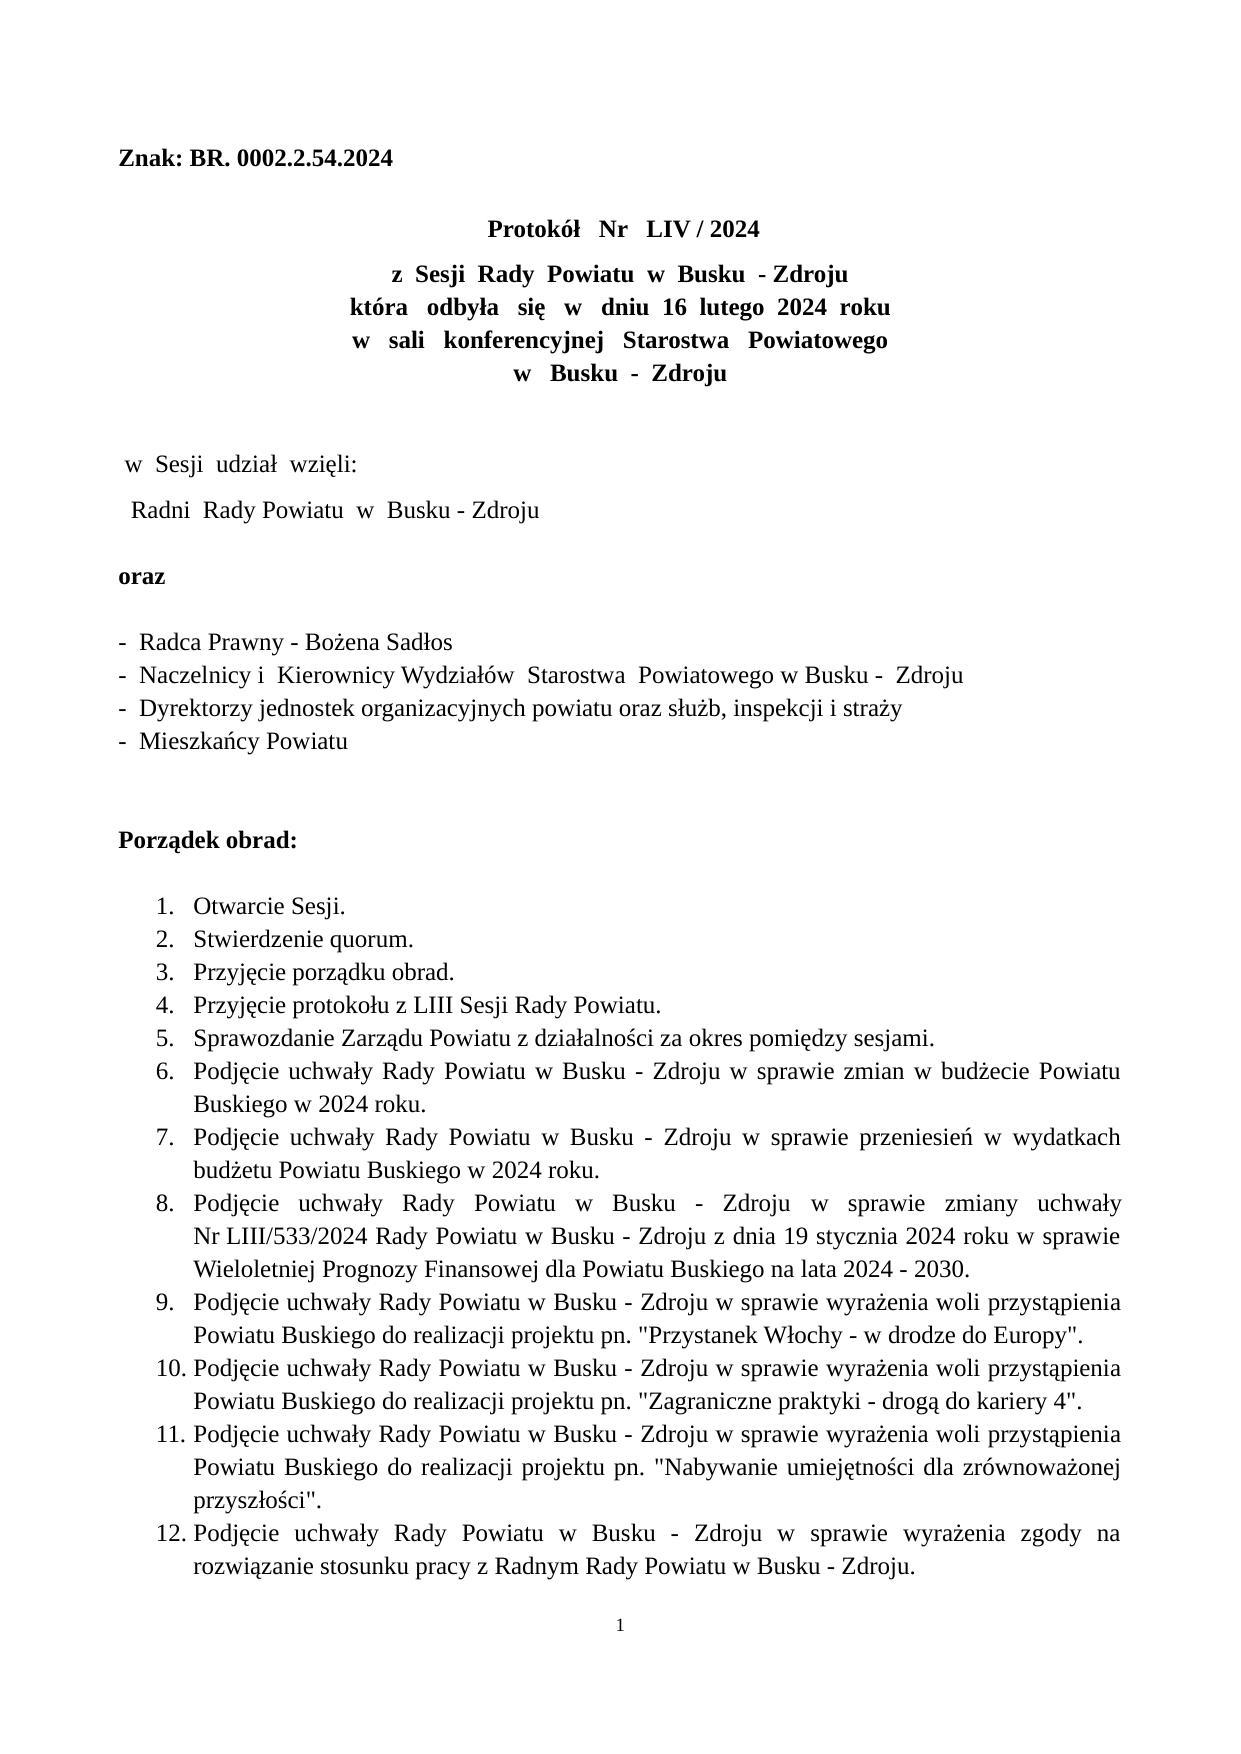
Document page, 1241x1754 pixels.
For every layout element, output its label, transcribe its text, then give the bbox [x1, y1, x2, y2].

list Podjęcie uchwały Rady Powiatu w Busku - Zdroju w sprawie wyrażenia woli przystąpienia Powiatu Buskiego do realizacji projektu pn. "Zagraniczne praktyki - drogą do kariery 4". [156, 1353, 1122, 1415]
text w Busku - Zdroju [118, 358, 1122, 387]
text Porządek obrad: [118, 825, 1122, 854]
list Stwierdzenie quorum. [156, 924, 1122, 953]
list Przyjęcie porządku obrad. [156, 957, 1122, 986]
list Otwarcie Sesji. [156, 891, 1122, 920]
list - Naczelnicy i Kierownicy Wydziałów Starostwa Powiatowego w Busku - Zdroju [118, 660, 1122, 689]
list - Radca Prawny - Bożena Sadłos [118, 627, 1122, 656]
subtitle Protokół Nr LIV / 2024 [118, 214, 1122, 242]
list Radni Rady Powiatu w Busku - Zdroju [118, 495, 1122, 523]
text która odbyła się w dniu 16 lutego 2024 roku [118, 292, 1122, 321]
list Podjęcie uchwały Rady Powiatu w Busku - Zdroju w sprawie zmiany uchwały Nr LIII/533/2024 Rady Powiatu w Busku - Zdroju z dnia 19 stycznia 2024 roku w sprawie Wieloletniej Prognozy Finansowej dla Powiatu Buskiego na lata 2024 - 2030. [156, 1188, 1122, 1283]
list Podjęcie uchwały Rady Powiatu w Busku - Zdroju w sprawie zmian w budżecie Powiatu Buskiego w 2024 roku. [156, 1056, 1122, 1118]
list Podjęcie uchwały Rady Powiatu w Busku - Zdroju w sprawie przeniesień w wydatkach budżetu Powiatu Buskiego w 2024 roku. [156, 1122, 1122, 1184]
list Podjęcie uchwały Rady Powiatu w Busku - Zdroju w sprawie wyrażenia zgody na rozwiązanie stosunku pracy z Radnym Rady Powiatu w Busku - Zdroju. [156, 1518, 1122, 1580]
text z Sesji Rady Powiatu w Busku - Zdroju [118, 259, 1122, 288]
subtitle Znak: BR. 0002.2.54.2024 [118, 143, 1122, 172]
text w sali konferencyjnej Starostwa Powiatowego [118, 325, 1122, 354]
list Przyjęcie protokołu z LIII Sesji Rady Powiatu. [156, 990, 1122, 1019]
list - Dyrektorzy jednostek organizacyjnych powiatu oraz służb, inspekcji i straży [118, 693, 1122, 722]
list Podjęcie uchwały Rady Powiatu w Busku - Zdroju w sprawie wyrażenia woli przystąpienia Powiatu Buskiego do realizacji projektu pn. "Przystanek Włochy - w drodze do Europy". [156, 1287, 1122, 1349]
list Podjęcie uchwały Rady Powiatu w Busku - Zdroju w sprawie wyrażenia woli przystąpienia Powiatu Buskiego do realizacji projektu pn. "Nabywanie umiejętności dla zrównoważonej przyszłości". [156, 1419, 1122, 1514]
list - Mieszkańcy Powiatu [118, 726, 1122, 755]
list oraz [118, 561, 1122, 589]
list Sprawozdanie Zarządu Powiatu z działalności za okres pomiędzy sesjami. [156, 1023, 1122, 1052]
subtitle w Sesji udział wzięli: [118, 449, 1122, 478]
